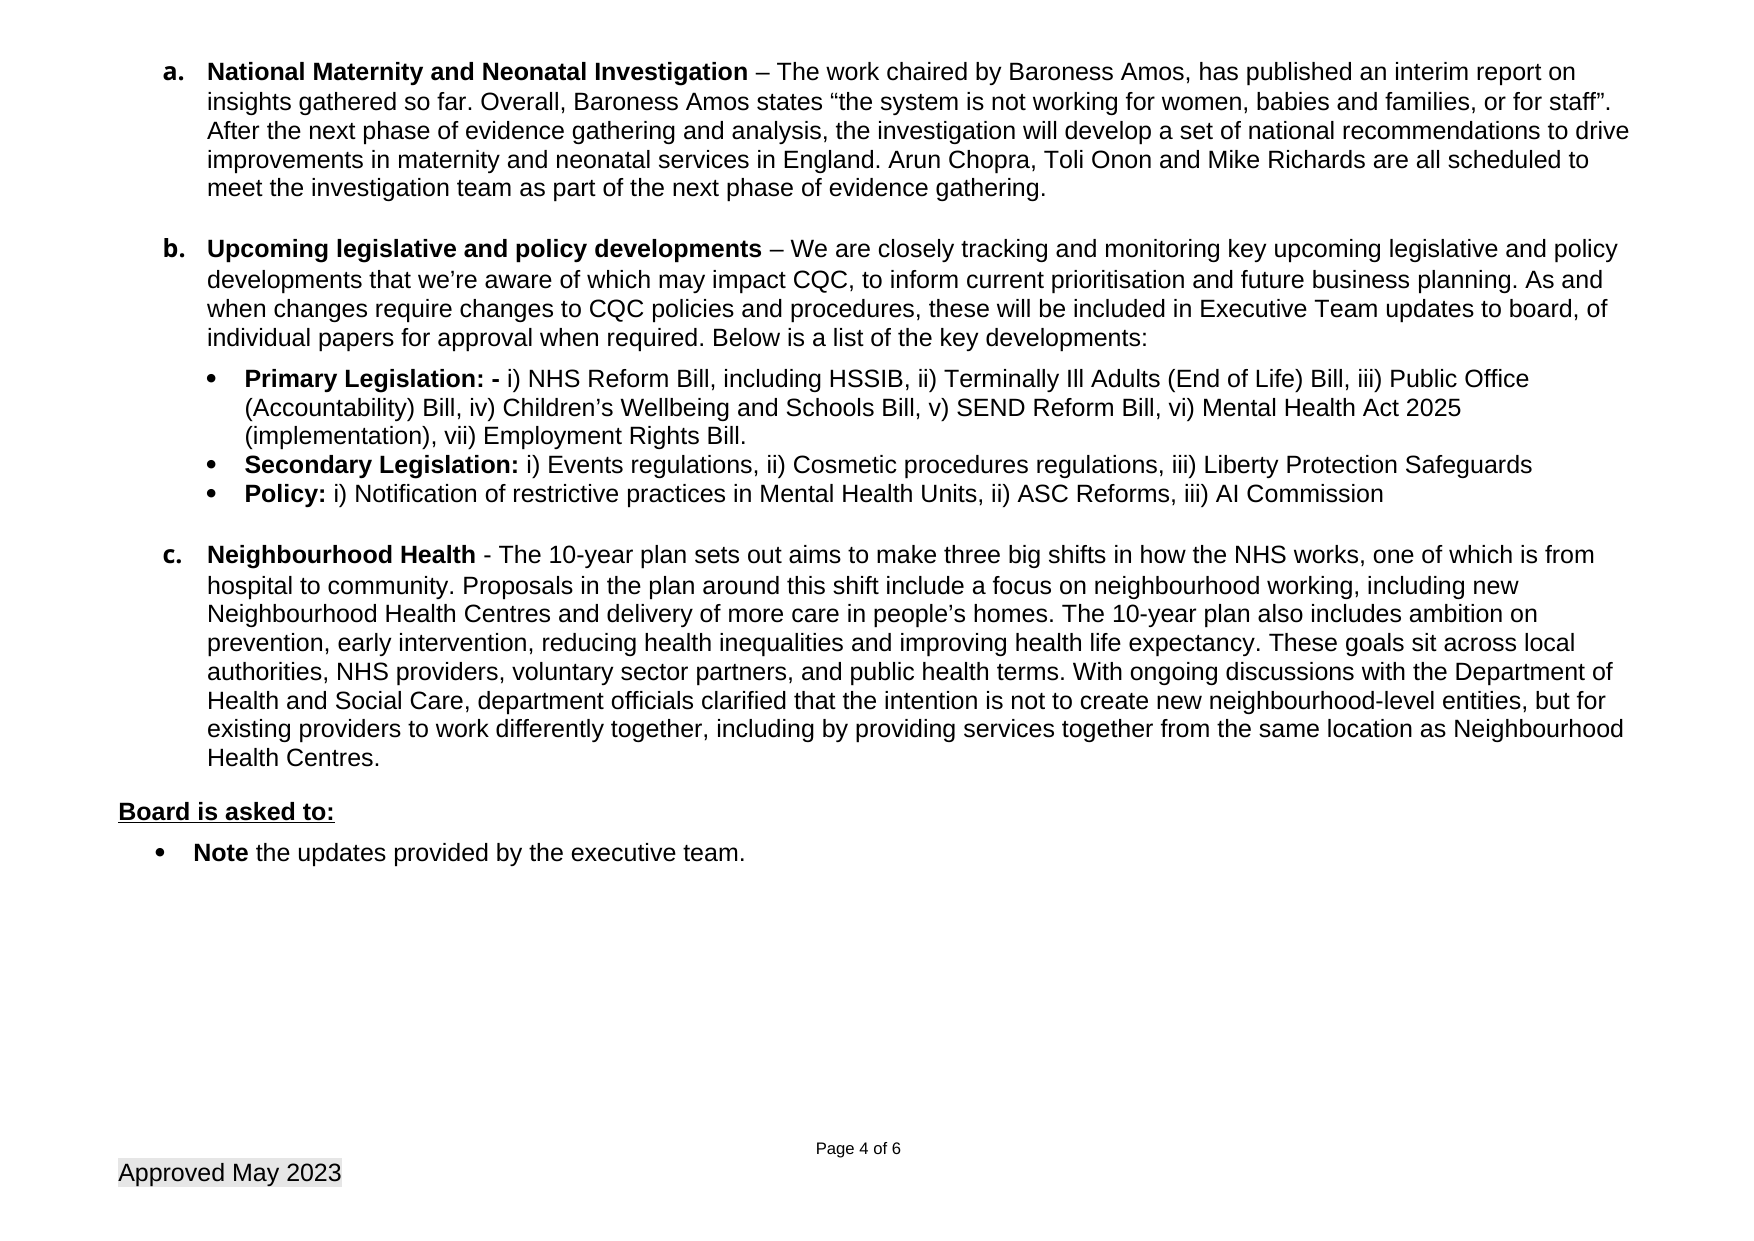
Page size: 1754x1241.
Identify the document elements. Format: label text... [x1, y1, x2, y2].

text Board is asked to: [118, 797, 1636, 826]
list Secondary Legislation: i) Events regulations, ii) Cosmetic procedures regulations, iii) Liberty Protection Safeguards [207, 450, 1636, 479]
list Note the updates provided by the executive team. [156, 838, 1636, 867]
list Primary Legislation: - i) NHS Reform Bill, including HSSIB, ii) Terminally Ill Adults (End of Life) Bill, iii) Public Office (Accountability) Bill, iv) Children’s Wellbeing and Schools Bill, v) SEND Reform Bill, vi) Mental Health Act 2025 (implementation), vii) Employment Rights Bill. [207, 364, 1636, 450]
list Neighbourhood Health - The 10-year plan sets out aims to make three big shifts in how the NHS works, one of which is from hospital to community. Proposals in the plan around this shift include a focus on neighbourhood working, including new Neighbourhood Health Centres and delivery of more care in people’s homes. The 10-year plan also includes ambition on prevention, early intervention, reducing health inequalities and improving health life expectancy. These goals sit across local authorities, NHS providers, voluntary sector partners, and public health terms. With ongoing discussions with the Department of Health and Social Care, department officials clarified that the intention is not to create new neighbourhood-level entities, but for existing providers to work differently together, including by providing services together from the same location as Neighbourhood Health Centres. [162, 537, 1636, 772]
list Upcoming legislative and policy developments – We are closely tracking and monitoring key upcoming legislative and policy developments that we’re aware of which may impact CQC, to inform current prioritisation and future business planning. As and when changes require changes to CQC policies and procedures, these will be included in Executive Team updates to board, of individual papers for approval when required. Below is a list of the key developments: [162, 231, 1636, 351]
list National Maternity and Neonatal Investigation – The work chaired by Baroness Amos, has published an interim report on insights gathered so far. Overall, Baroness Amos states “the system is not working for women, babies and families, or for staff”. After the next phase of evidence gathering and analysis, the investigation will develop a set of national recommendations to drive improvements in maternity and neonatal services in England. Arun Chopra, Toli Onon and Mike Richards are all scheduled to meet the investigation team as part of the next phase of evidence gathering. [162, 53, 1636, 202]
list Policy: i) Notification of restrictive practices in Mental Health Units, ii) ASC Reforms, iii) AI Commission [207, 479, 1636, 508]
